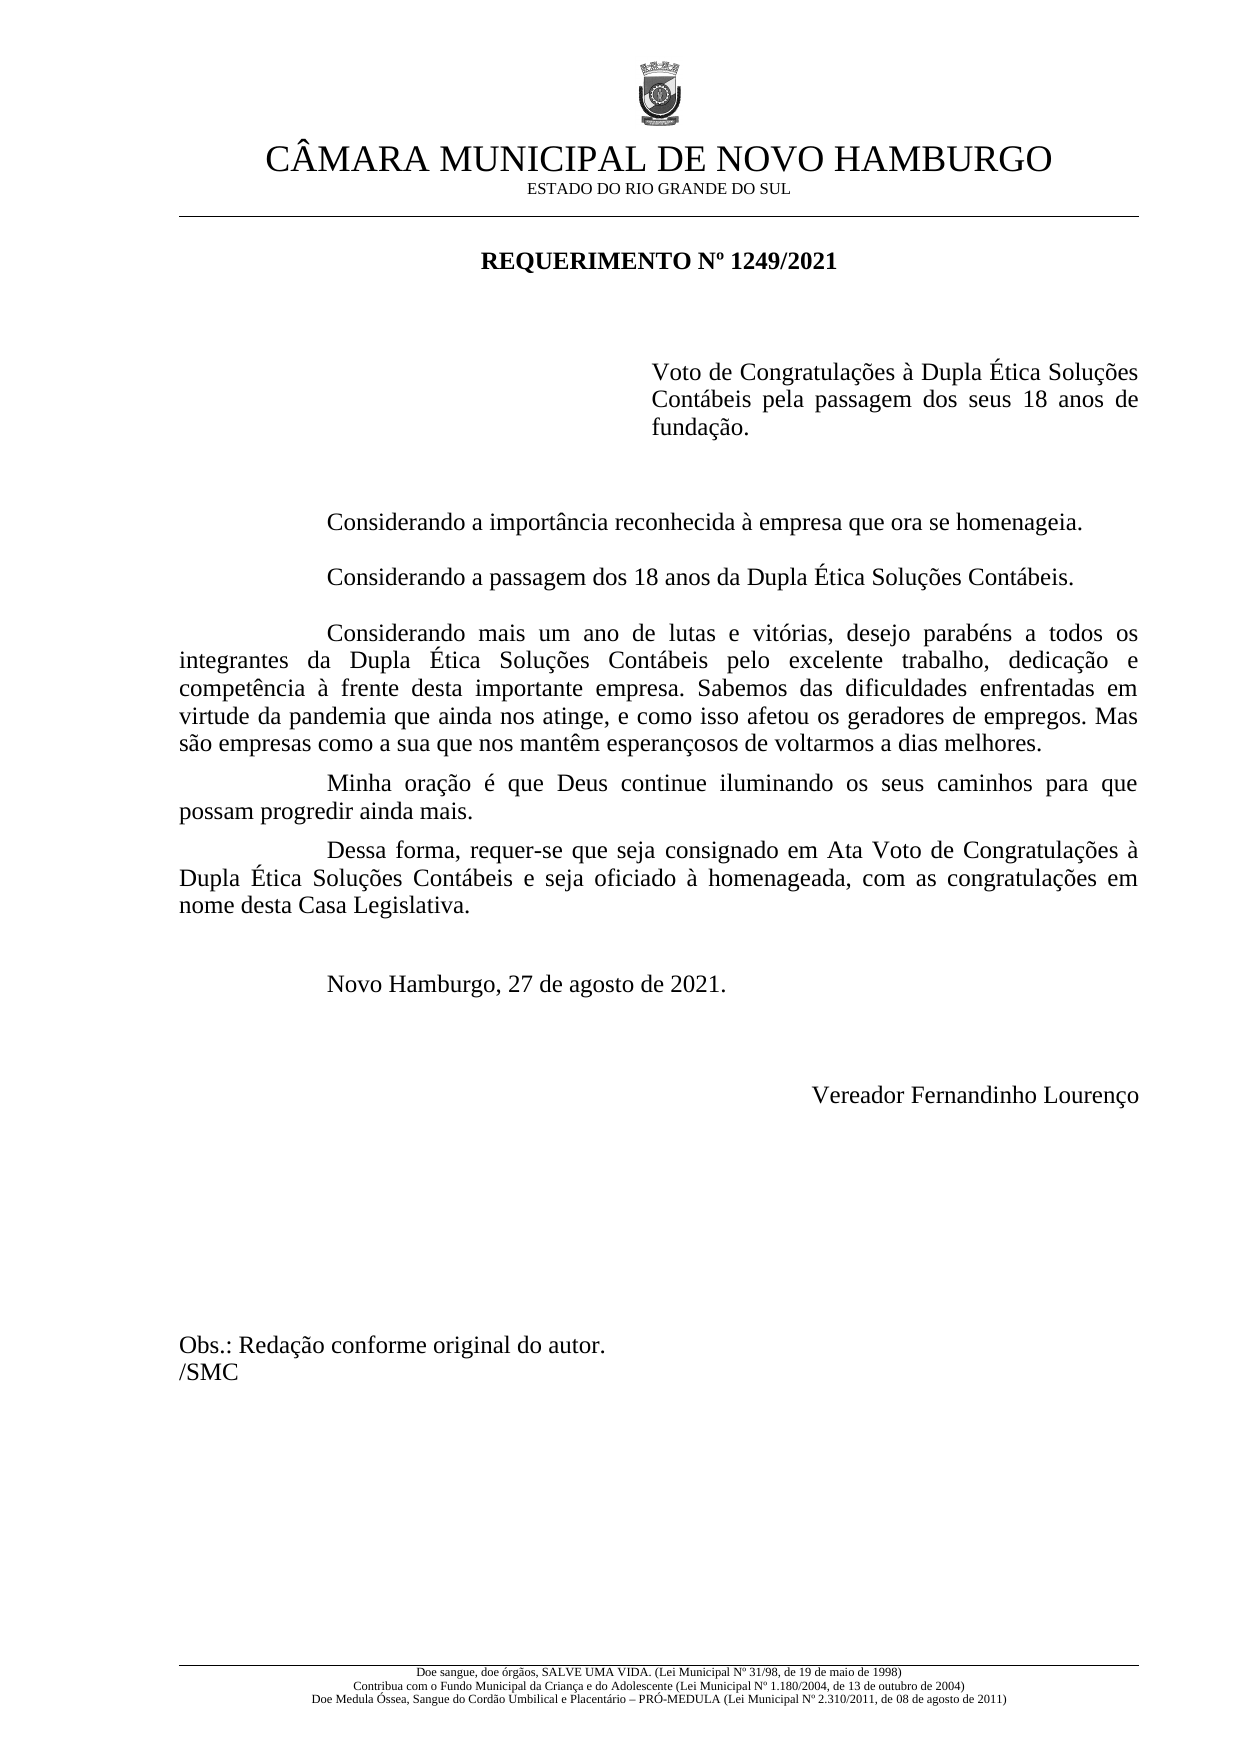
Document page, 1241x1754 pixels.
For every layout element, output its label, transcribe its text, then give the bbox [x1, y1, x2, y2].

text Considerando mais um ano de lutas e vitórias, desejo parabéns a todos os integrantes da Dupla Ética Soluções Contábeis pelo excelente trabalho, dedicação e competência à frente desta importante empresa. Sabemos das dificuldades enfrentadas em virtude da pandemia que ainda nos atinge, e como isso afetou os geradores de empregos. Mas são empresas como a sua que nos mantêm esperançosos de voltarmos a dias melhores. [179, 619, 1139, 757]
text Considerando a passagem dos 18 anos da Dupla Ética Soluções Contábeis. [179, 563, 1139, 591]
text Minha oração é que Deus continue iluminando os seus caminhos para que possam progredir ainda mais. [179, 769, 1139, 824]
text Considerando a importância reconhecida à empresa que ora se homenageia. [179, 508, 1139, 536]
text Novo Hamburgo, 27 de agosto de 2021. [179, 971, 1139, 998]
text Obs.: Redação conforme original do autor. [179, 1331, 1139, 1358]
text REQUERIMENTO Nº 1249/2021 [179, 247, 1139, 274]
text Dessa forma, requer-se que seja consignado em Ata Voto de Congratulações à Dupla Ética Soluções Contábeis e seja oficiado à homenageada, com as congratulações em nome desta Casa Legislativa. [179, 836, 1139, 919]
text Vereador Fernandinho Lourenço [179, 1081, 1139, 1109]
text /SMC [179, 1358, 1139, 1386]
text Voto de Congratulações à Dupla Ética Soluções Contábeis pela passagem dos seus 18 anos de fundação. [651, 358, 1139, 441]
